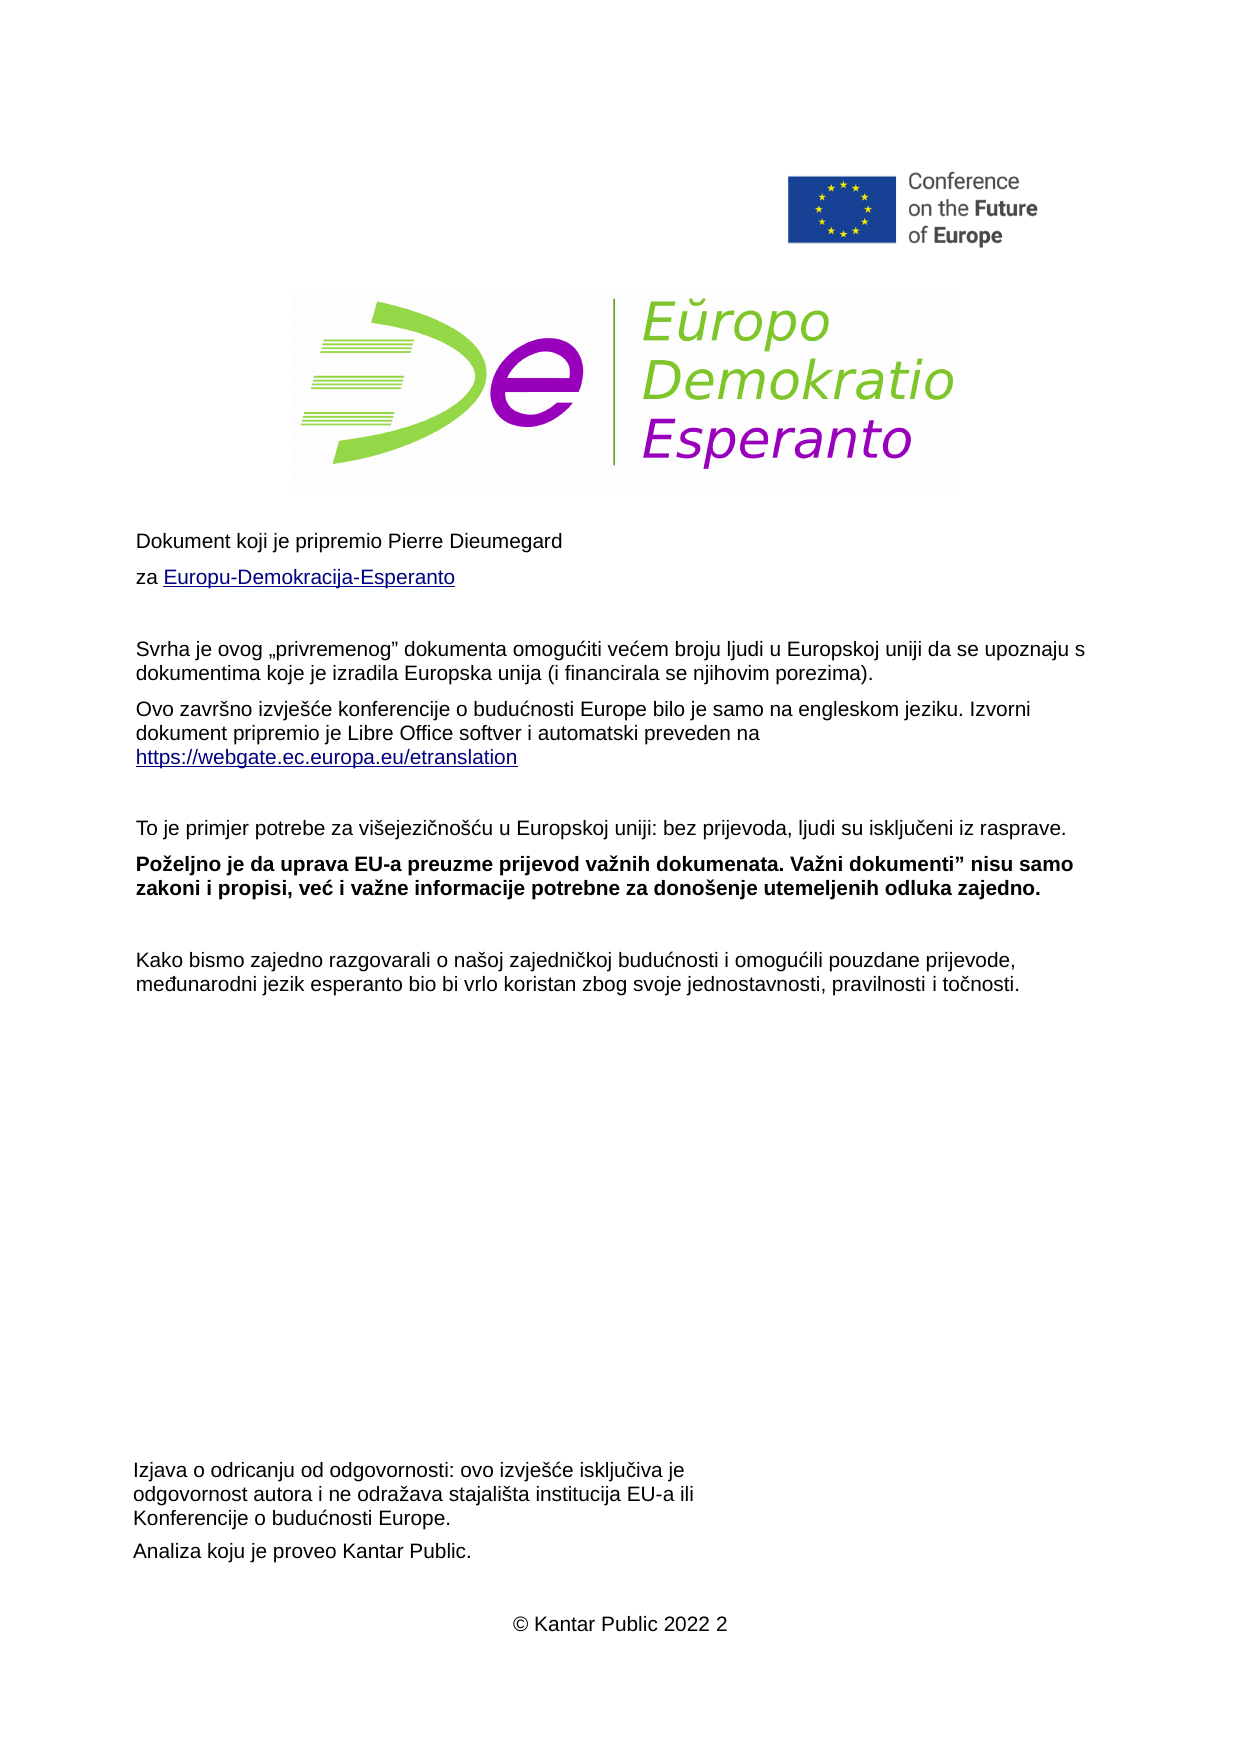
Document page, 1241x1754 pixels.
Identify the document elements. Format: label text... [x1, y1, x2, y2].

text Poželjno je da uprava EU-a preuzme prijevod važnih dokumenata. Važni dokumenti” nisu samo zakoni i propisi, već i važne informacije potrebne za donošenje utemeljenih odluka zajedno. [136, 852, 1115, 900]
text Analiza koju je proveo Kantar Public. [133, 1539, 771, 1563]
picture [761, 148, 1120, 267]
text To je primjer potrebe za višejezičnošću u Europskoj uniji: bez prijevoda, ljudi su isključeni iz rasprave. [136, 816, 1115, 840]
text za Europu-Demokracija-Esperanto [136, 565, 1115, 589]
text Izjava o odricanju od odgovornosti: ovo izvješće isključiva je odgovornost autora i ne odražava stajališta institucija EU-a ili Konferencije o budućnosti Europe. [133, 1458, 771, 1530]
picture [291, 289, 959, 494]
text Dokument koji je pripremio Pierre Dieumegard [136, 529, 1115, 553]
text Svrha je ovog „privremenog” dokumenta omogućiti većem broju ljudi u Europskoj uniji da se upoznaju s dokumentima koje je izradila Europska unija (i financirala se njihovim porezima). [136, 637, 1115, 685]
text Kako bismo zajedno razgovarali o našoj zajedničkoj budućnosti i omogućili pouzdane prijevode, međunarodni jezik esperanto bio bi vrlo koristan zbog svoje jednostavnosti, pravilnosti i točnosti. [136, 948, 1115, 996]
text Ovo završno izvješće konferencije o budućnosti Europe bilo je samo na engleskom jeziku. Izvorni dokument pripremio je Libre Office softver i automatski preveden na https://webgate.ec.europa.eu/etranslation [136, 697, 1115, 768]
